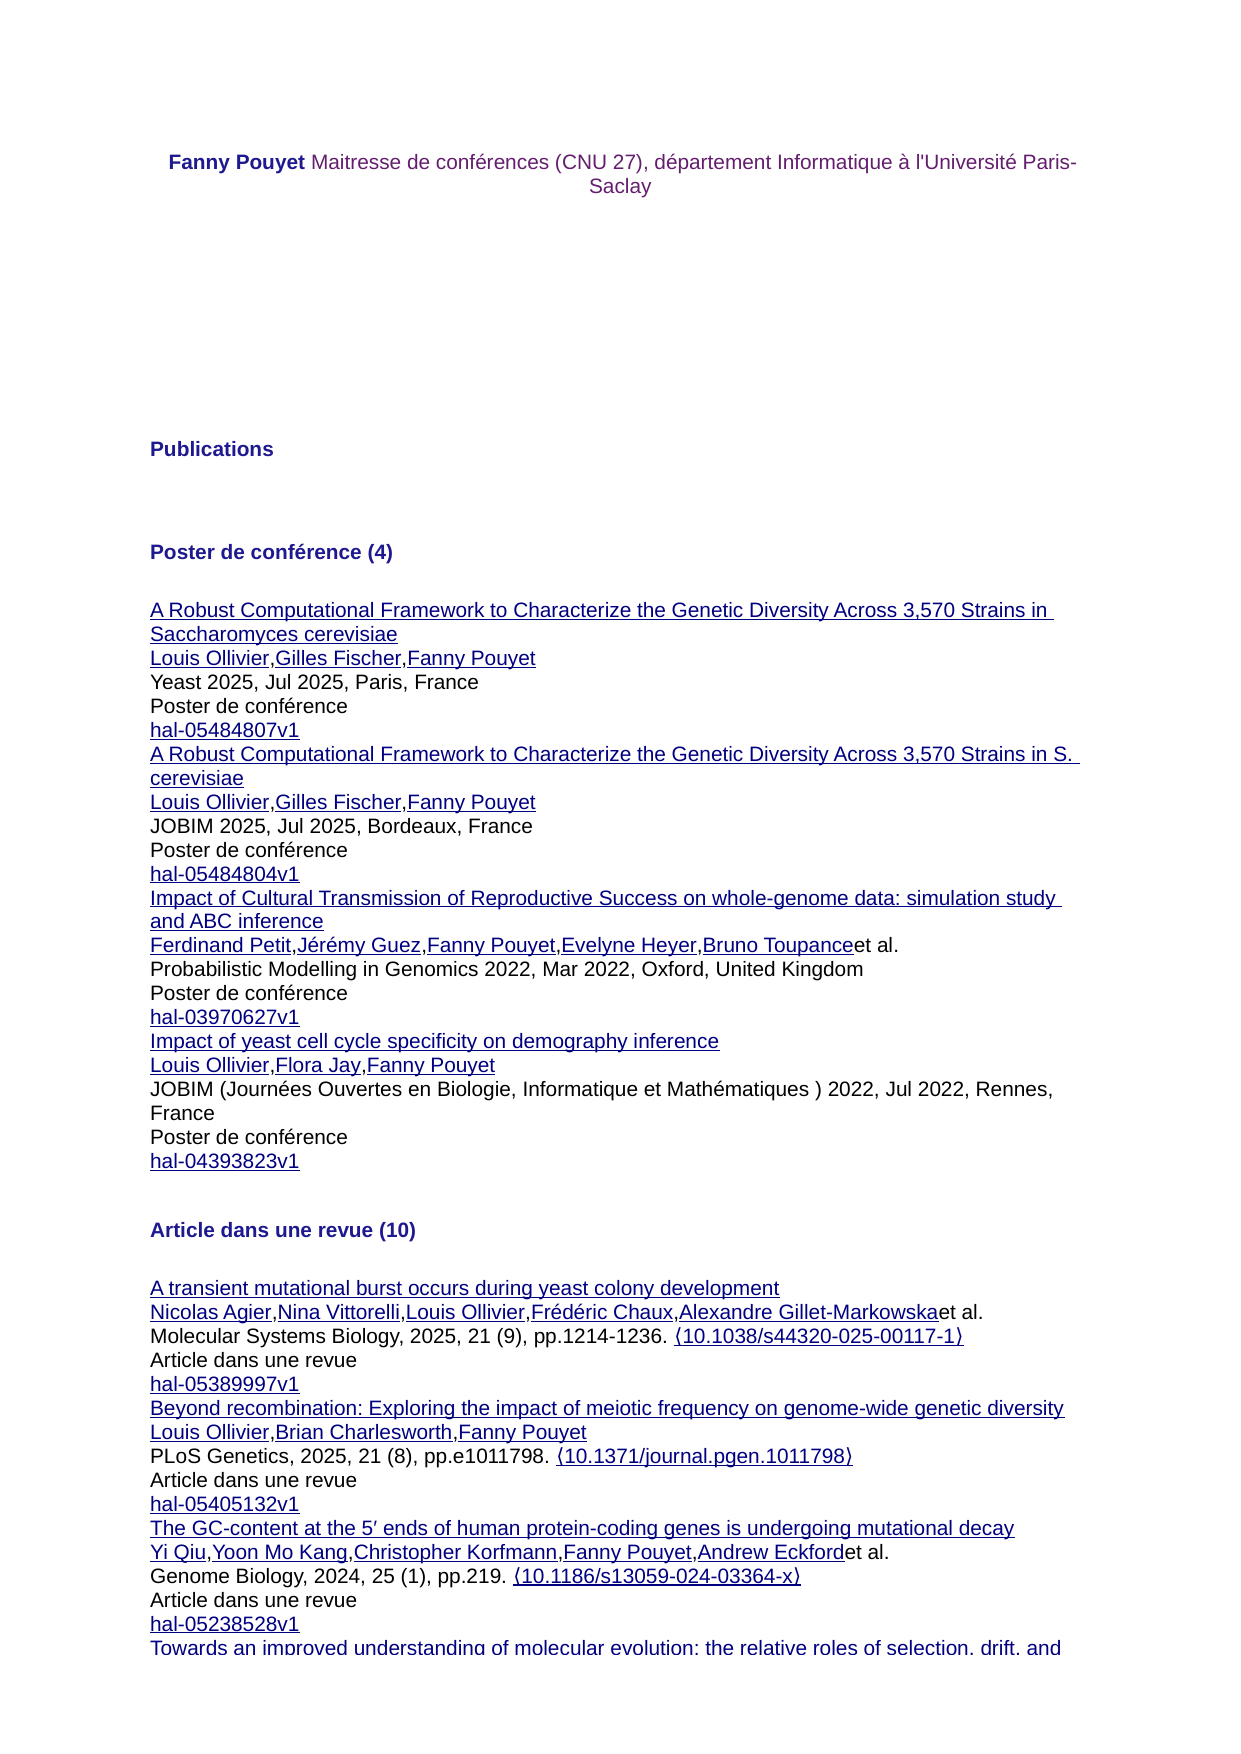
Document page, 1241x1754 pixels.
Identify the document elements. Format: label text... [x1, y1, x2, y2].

table_cell Beyond recombination: Exploring the impact of meiotic frequency on genome-wide genetic diversity Louis Ollivier,Brian Charlesworth,Fanny Pouyet PLoS Genetics, 2025, 21 (8), pp.e1011798. ⟨10.1371/journal.pgen.1011798⟩ Article dans une revue hal-05405132v1 [150, 1396, 1090, 1516]
subtitle Fanny Pouyet Maitresse de conférences (CNU 27), département Informatique à l'Université Paris-Saclay [150, 150, 1090, 198]
subtitle Article dans une revue (10) [150, 1218, 1090, 1242]
table_cell The GC-content at the 5′ ends of human protein-coding genes is undergoing mutational decay Yi Qiu,Yoon Mo Kang,Christopher Korfmann,Fanny Pouyet,Andrew Eckfordet al. Genome Biology, 2024, 25 (1), pp.219. ⟨10.1186/s13059-024-03364-x⟩ Article dans une revue hal-05238528v1 [150, 1516, 1090, 1635]
table_header A Robust Computational Framework to Characterize the Genetic Diversity Across 3,570 Strains in Saccharomyces cerevisiae Louis Ollivier,Gilles Fischer,Fanny Pouyet Yeast 2025, Jul 2025, Paris, France Poster de conférence hal-05484807v1 [150, 598, 1090, 742]
subtitle Poster de conférence (4) [150, 539, 1090, 563]
table_cell Towards an improved understanding of molecular evolution: the relative roles of selection, drift, and [150, 1635, 1090, 1655]
table_cell Impact of yeast cell cycle specificity on demography inference Louis Ollivier,Flora Jay,Fanny Pouyet JOBIM (Journées Ouvertes en Biologie, Informatique et Mathématiques ) 2022, Jul 2022, Rennes, France Poster de conférence hal-04393823v1 [150, 1029, 1090, 1173]
subtitle Publications [150, 436, 1090, 460]
table_header A transient mutational burst occurs during yeast colony development Nicolas Agier,Nina Vittorelli,Louis Ollivier,Frédéric Chaux,Alexandre Gillet-Markowskaet al. Molecular Systems Biology, 2025, 21 (9), pp.1214-1236. ⟨10.1038/s44320-025-00117-1⟩ Article dans une revue hal-05389997v1 [150, 1276, 1090, 1396]
table_cell Impact of Cultural Transmission of Reproductive Success on whole-genome data: simulation study and ABC inference Ferdinand Petit,Jérémy Guez,Fanny Pouyet,Evelyne Heyer,Bruno Toupanceet al. Probabilistic Modelling in Genomics 2022, Mar 2022, Oxford, United Kingdom Poster de conférence hal-03970627v1 [150, 885, 1090, 1029]
table_cell A Robust Computational Framework to Characterize the Genetic Diversity Across 3,570 Strains in S. cerevisiae Louis Ollivier,Gilles Fischer,Fanny Pouyet JOBIM 2025, Jul 2025, Bordeaux, France Poster de conférence hal-05484804v1 [150, 742, 1090, 885]
